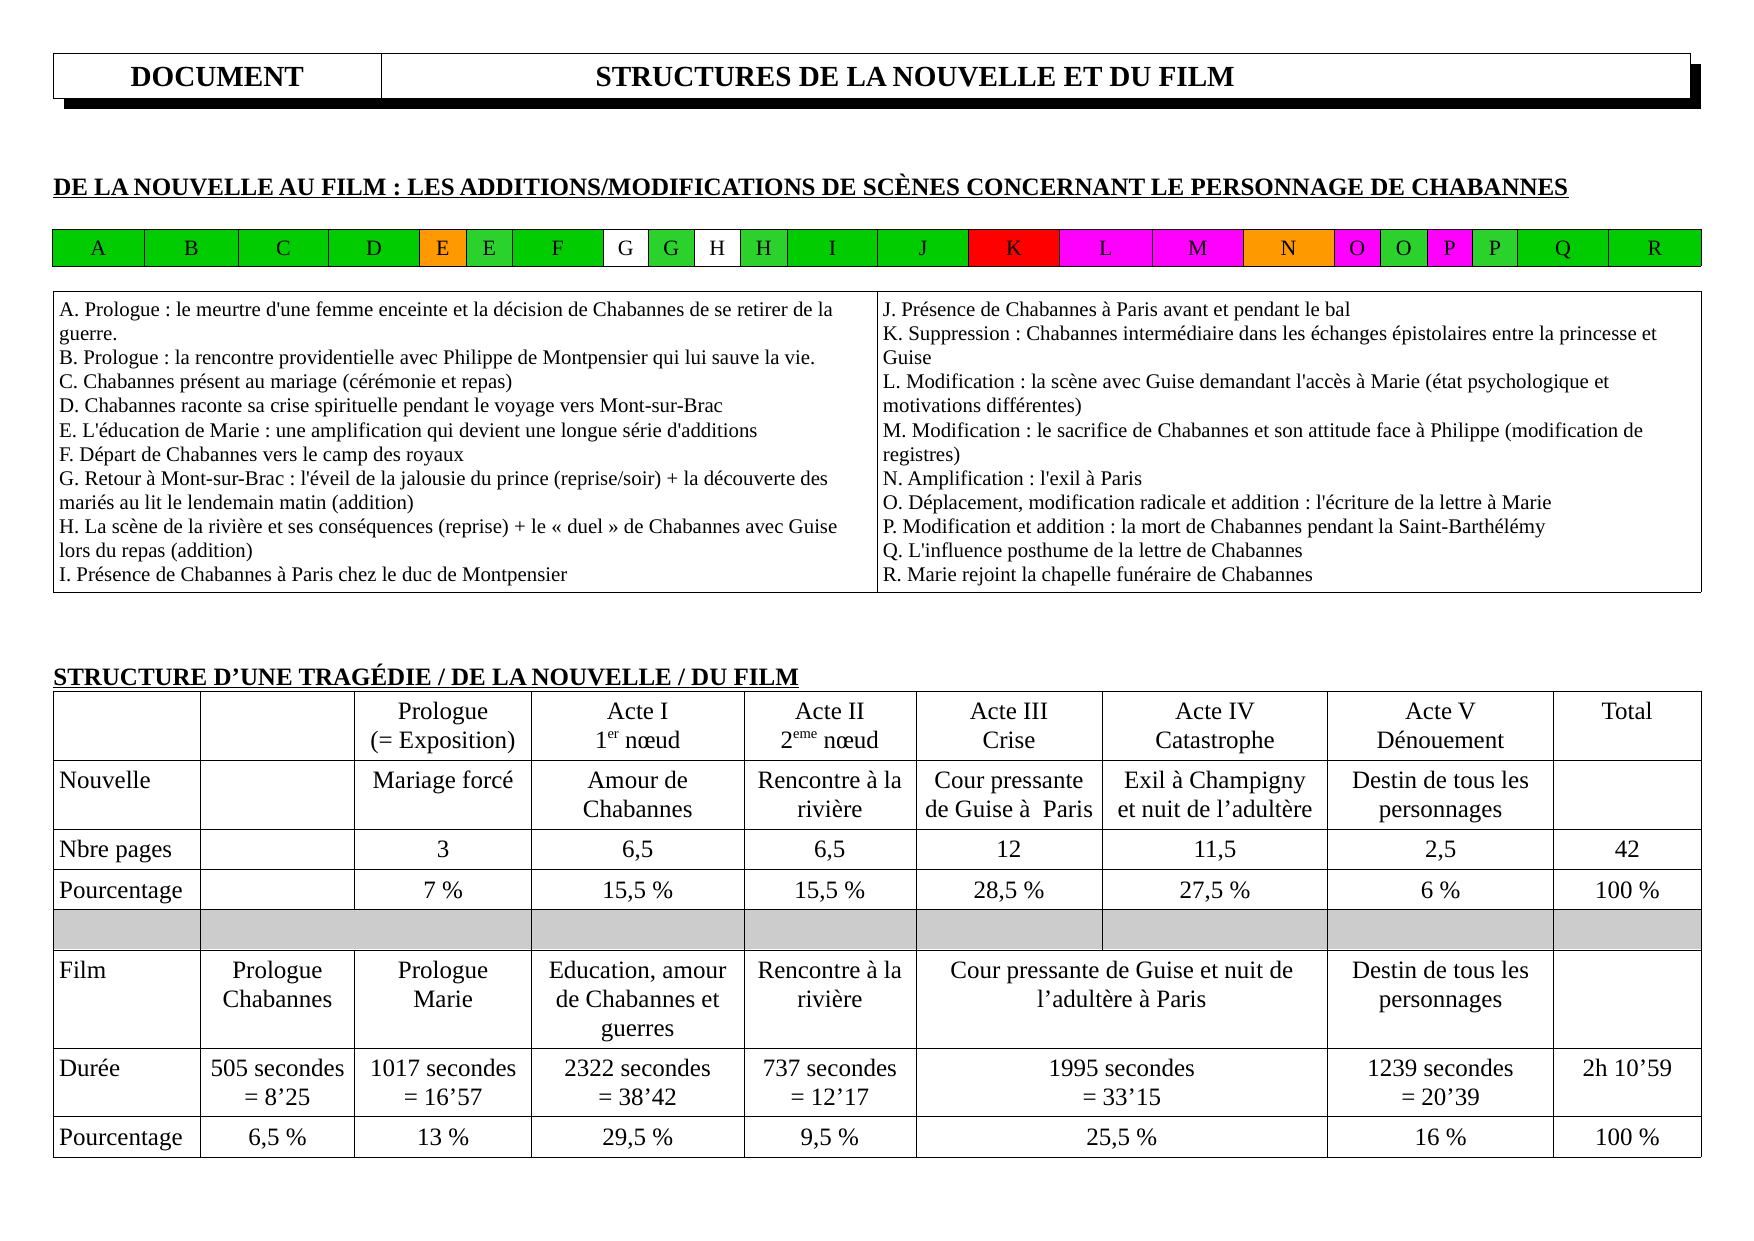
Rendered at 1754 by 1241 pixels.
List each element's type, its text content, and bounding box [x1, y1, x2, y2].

table_header O [1335, 230, 1380, 266]
table_cell Durée [54, 1049, 200, 1116]
table_header F [513, 230, 603, 266]
table_header N [1244, 230, 1334, 266]
table_cell 15,5 % [745, 870, 916, 909]
table_header Q [1518, 230, 1608, 266]
table_cell [917, 910, 1102, 949]
table_cell 100 % [1554, 870, 1701, 909]
table_cell 100 % [1554, 1117, 1701, 1157]
table_cell Film [54, 951, 200, 1047]
table_cell 27,5 % [1103, 870, 1327, 909]
table_header E [467, 230, 512, 266]
table_cell Cour pressante de Guise à Paris [917, 761, 1102, 829]
table_header Acte IV Catastrophe [1103, 692, 1327, 759]
table_header Acte III Crise [917, 692, 1102, 759]
table_cell Amour de Chabannes [532, 761, 744, 829]
subtitle Structure d’une tragédie / de la nouvelle / du film [53, 662, 1701, 691]
table_header [54, 692, 200, 759]
table_cell 6,5 [745, 830, 916, 869]
table_cell 1995 secondes = 33’15 [917, 1049, 1327, 1116]
table_header G [604, 230, 648, 266]
table_header P [1473, 230, 1517, 266]
table_cell [1554, 761, 1701, 829]
table_cell Rencontre à la rivière [745, 761, 916, 829]
table_header K [969, 230, 1059, 266]
table_cell 1239 secondes = 20’39 [1328, 1049, 1553, 1116]
table_cell Exil à Champigny et nuit de l’adultère [1103, 761, 1327, 829]
table_cell 1017 secondes = 16’57 [355, 1049, 531, 1116]
table_cell 7 % [355, 870, 531, 909]
table_header Acte II 2eme nœud [745, 692, 916, 759]
table_cell [1103, 910, 1327, 949]
table_header R [1609, 230, 1701, 266]
table_cell 29,5 % [532, 1117, 744, 1157]
table_header A [53, 230, 144, 266]
table_header L [1060, 230, 1152, 266]
table_cell Destin de tous les personnages [1328, 761, 1553, 829]
table_cell Destin de tous les personnages [1328, 951, 1553, 1047]
table_header Acte I 1er nœud [532, 692, 744, 759]
table_header document [54, 54, 381, 98]
table_cell Prologue Chabannes [201, 951, 354, 1047]
table_header P [1428, 230, 1472, 266]
table_cell 42 [1554, 830, 1701, 869]
table_cell [201, 870, 354, 909]
table_cell [201, 830, 354, 869]
table_cell Rencontre à la rivière [745, 951, 916, 1047]
table_header H [741, 230, 787, 266]
table_cell 6 % [1328, 870, 1553, 909]
table_header G [649, 230, 694, 266]
table_cell 16 % [1328, 1117, 1553, 1157]
table_cell 3 [355, 830, 531, 869]
table_header Prologue (= Exposition) [355, 692, 531, 759]
table_cell Education, amour de Chabannes et guerres [532, 951, 744, 1047]
table_cell 737 secondes = 12’17 [745, 1049, 916, 1116]
table_cell 6,5 [532, 830, 744, 869]
table_header C [239, 230, 328, 266]
table_cell 2h 10’59 [1554, 1049, 1701, 1116]
table_cell [201, 910, 531, 949]
table_header Total [1554, 692, 1701, 759]
table_cell 15,5 % [532, 870, 744, 909]
table_cell [532, 910, 744, 949]
table_cell [54, 910, 200, 949]
table_cell Prologue Marie [355, 951, 531, 1047]
table_cell 28,5 % [917, 870, 1102, 909]
table_cell 505 secondes = 8’25 [201, 1049, 354, 1116]
table_cell 9,5 % [745, 1117, 916, 1157]
table_header O [1381, 230, 1427, 266]
table_cell 2,5 [1328, 830, 1553, 869]
table_header H [695, 230, 740, 266]
table_header B [145, 230, 238, 266]
table_cell Pourcentage [54, 870, 200, 909]
table_cell 2322 secondes = 38’42 [532, 1049, 744, 1116]
table_header Acte V Dénouement [1328, 692, 1553, 759]
table_cell [1554, 910, 1701, 949]
table_cell Pourcentage [54, 1117, 200, 1157]
table_cell 13 % [355, 1117, 531, 1157]
table_cell Mariage forcé [355, 761, 531, 829]
table_cell [201, 761, 354, 829]
table_header J. Présence de Chabannes à Paris avant et pendant le bal K. Suppression : Chabannes intermédiaire dans les échanges épistolaires entre la princesse et Guise L. Modification : la scène avec Guise demandant l'accès à Marie (état psychologique et motivations différentes) M. Modification : le sacrifice de Chabannes et son attitude face à Philippe (modification de registres) N. Amplification : l'exil à Paris O. Déplacement, modification radicale et addition : l'écriture de la lettre à Marie P. Modification et addition : la mort de Chabannes pendant la Saint-Barthélémy Q. L'influence posthume de la lettre de Chabannes R. Marie rejoint la chapelle funéraire de Chabannes [878, 292, 1701, 592]
table_cell Nbre pages [54, 830, 200, 869]
table_cell [1554, 951, 1701, 1047]
table_header J [878, 230, 968, 266]
table_cell [1328, 910, 1553, 949]
table_header M [1153, 230, 1243, 266]
table_cell [745, 910, 916, 949]
table_header A. Prologue : le meurtre d'une femme enceinte et la décision de Chabannes de se retirer de la guerre. B. Prologue : la rencontre providentielle avec Philippe de Montpensier qui lui sauve la vie. C. Chabannes présent au mariage (cérémonie et repas) D. Chabannes raconte sa crise spirituelle pendant le voyage vers Mont-sur-Brac E. L'éducation de Marie : une amplification qui devient une longue série d'additions F. Départ de Chabannes vers le camp des royaux G. Retour à Mont-sur-Brac : l'éveil de la jalousie du prince (reprise/soir) + la découverte des mariés au lit le lendemain matin (addition) H. La scène de la rivière et ses conséquences (reprise) + le « duel » de Chabannes avec Guise lors du repas (addition) I. Présence de Chabannes à Paris chez le duc de Montpensier [54, 292, 877, 592]
table_header E [420, 230, 466, 266]
table_header D [329, 230, 419, 266]
table_header [201, 692, 354, 759]
table_cell 12 [917, 830, 1102, 869]
subtitle De la nouvelle au film : Les additions/modifications de scènes concernant le personnage de chabannes [53, 172, 1701, 201]
table_cell Cour pressante de Guise et nuit de l’adultère à Paris [917, 951, 1327, 1047]
table_cell Nouvelle [54, 761, 200, 829]
table_cell 6,5 % [201, 1117, 354, 1157]
table_header I [788, 230, 877, 266]
table_header Structures de la nouvelle et du film [382, 54, 1690, 98]
table_cell 11,5 [1103, 830, 1327, 869]
table_cell 25,5 % [917, 1117, 1327, 1157]
